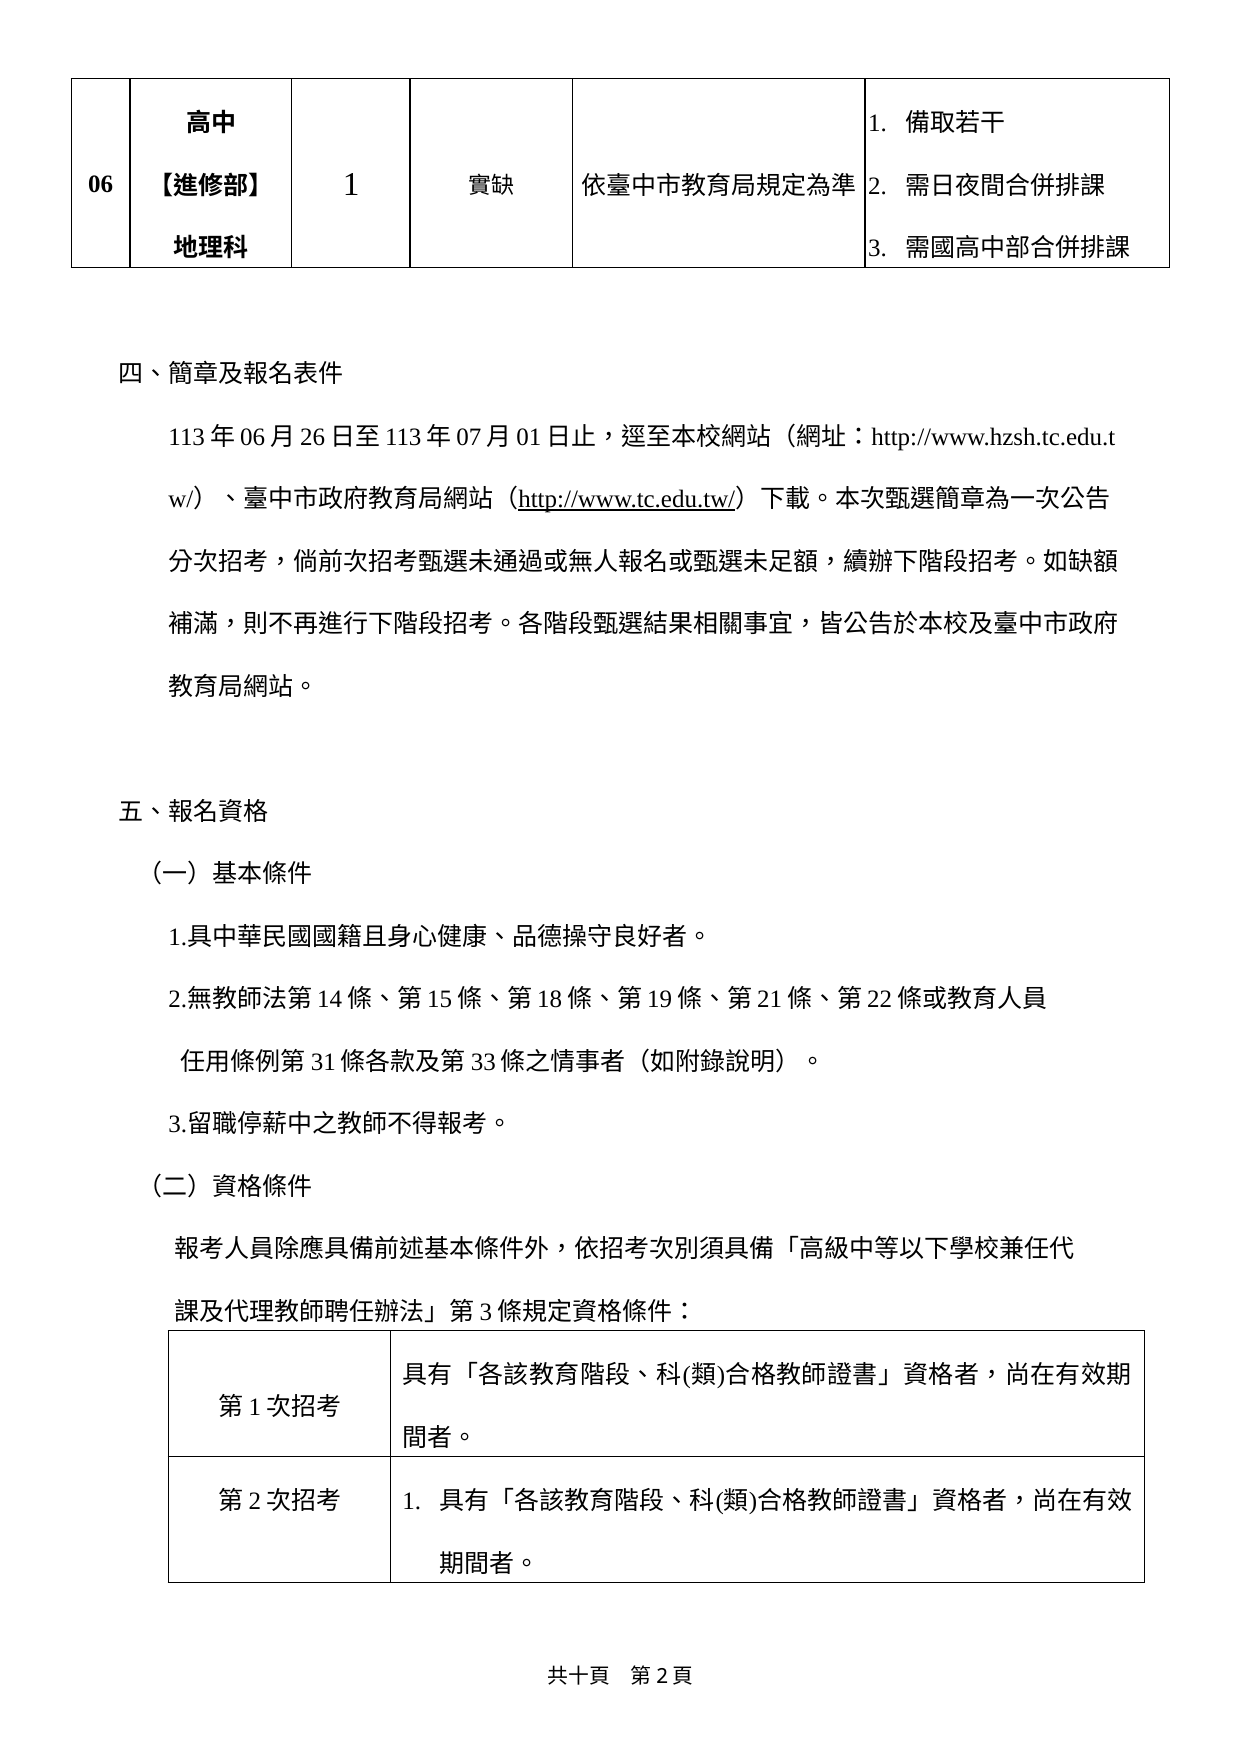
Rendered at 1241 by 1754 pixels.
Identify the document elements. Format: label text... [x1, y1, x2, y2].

table_cell 實缺 [411, 79, 572, 267]
table_cell 1 [292, 79, 409, 267]
table_header 具有「各該教育階段、科(類)合格教師證書」資格者，尚在有效期間者。 [391, 1331, 1144, 1456]
text 五、報名資格 [118, 768, 1122, 830]
text 1.具中華民國國籍且身心健康、品德操守良好者。 [118, 893, 1122, 955]
table_cell 第2次招考 [169, 1457, 390, 1582]
text 2.無教師法第14條、第15條、第18條、第19條、第21條、第22條或教育人員 [118, 955, 1122, 1018]
text 報考人員除應具備前述基本條件外，依招考次別須具備「高級中等以下學校兼任代 [118, 1205, 1122, 1268]
text 四、簡章及報名表件 113年06月26日至113年07月01日止，逕至本校網站（網址：http://www.hzsh.tc.edu.tw/）、臺中市政府教育局網站（http://www.tc.edu.tw/）下載。本次甄選簡章為一次公告分次招考，倘前次招考甄選未通過或無人報名或甄選未足額，續辦下階段招考。如缺額補滿，則不再進行下階段招考。各階段甄選結果相關事宜，皆公告於本校及臺中市政府教育局網站。 [118, 330, 1122, 705]
table_cell 備取若干 需日夜間合併排課 需國高中部合併排課 [866, 79, 1169, 267]
table_cell 06 [72, 79, 129, 267]
text 3.留職停薪中之教師不得報考。 [118, 1080, 1122, 1143]
table_cell 高中 【進修部】 地理科 [131, 79, 291, 267]
text 課及代理教師聘任辦法」第3條規定資格條件： [118, 1268, 1122, 1330]
text 任用條例第31條各款及第33條之情事者（如附錄說明）。 [118, 1018, 1122, 1080]
text （二）資格條件 [118, 1143, 1122, 1205]
text （一）基本條件 [118, 830, 1122, 893]
table_cell 具有「各該教育階段、科(類)合格教師證書」資格者，尚在有效期間者。 修畢師資職前教育課程，取得修畢證明書者。 [391, 1457, 1144, 1582]
table_cell 依臺中市教育局規定為準 [573, 79, 864, 267]
table_header 第1次招考 [169, 1331, 390, 1456]
